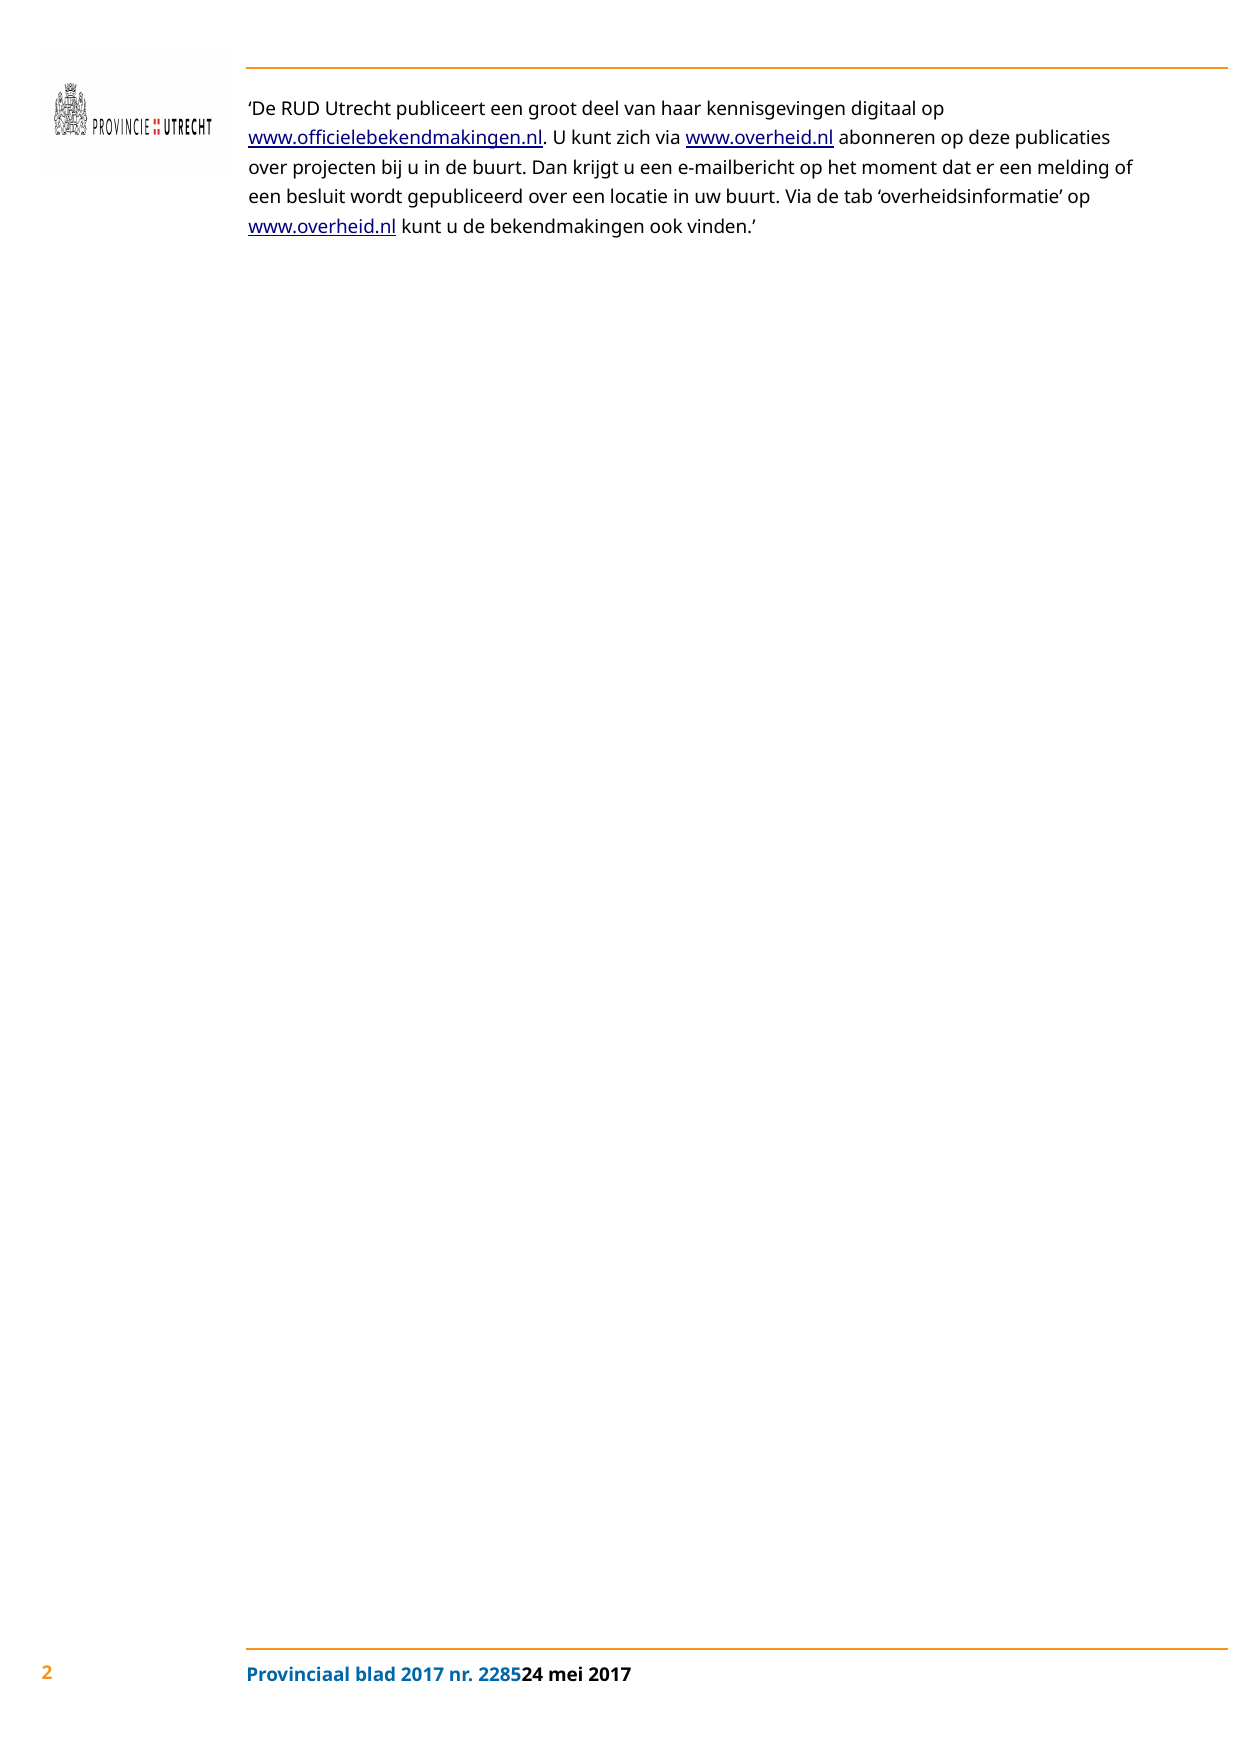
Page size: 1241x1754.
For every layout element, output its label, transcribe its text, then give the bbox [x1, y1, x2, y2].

picture [41, 47, 231, 172]
text ‘De RUD Utrecht publiceert een groot deel van haar kennisgevingen digitaal op www.officielebekendmakingen.nl. U kunt zich via www.overheid.nl abonneren op deze publicaties over projecten bij u in de buurt. Dan krijgt u een e-mailbericht op het moment dat er een melding of een besluit wordt gepubliceerd over een locatie in uw buurt. Via de tab ‘overheidsinformatie’ op www.overheid.nl kunt u de bekendmakingen ook vinden.’ [248, 95, 1152, 239]
